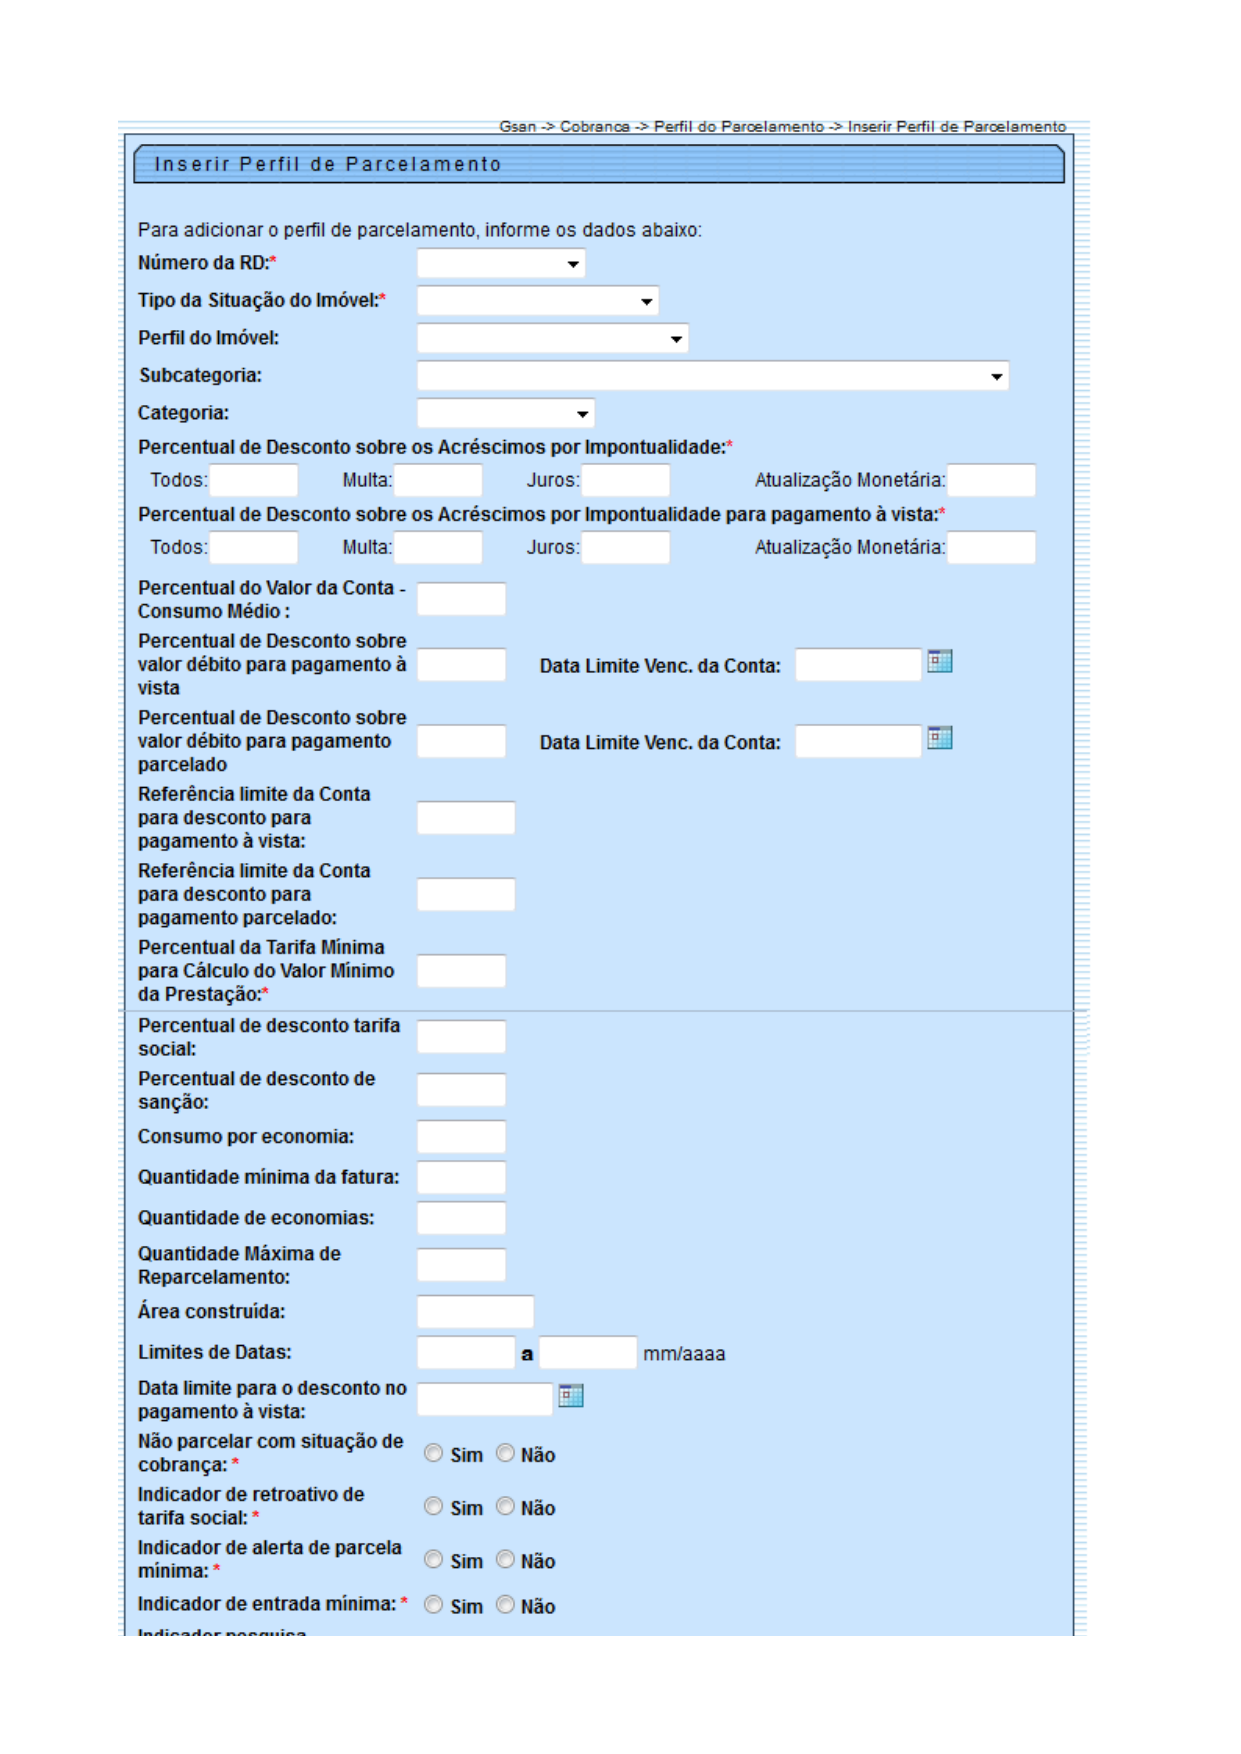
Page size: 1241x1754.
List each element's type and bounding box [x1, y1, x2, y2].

picture [118, 118, 1095, 1636]
